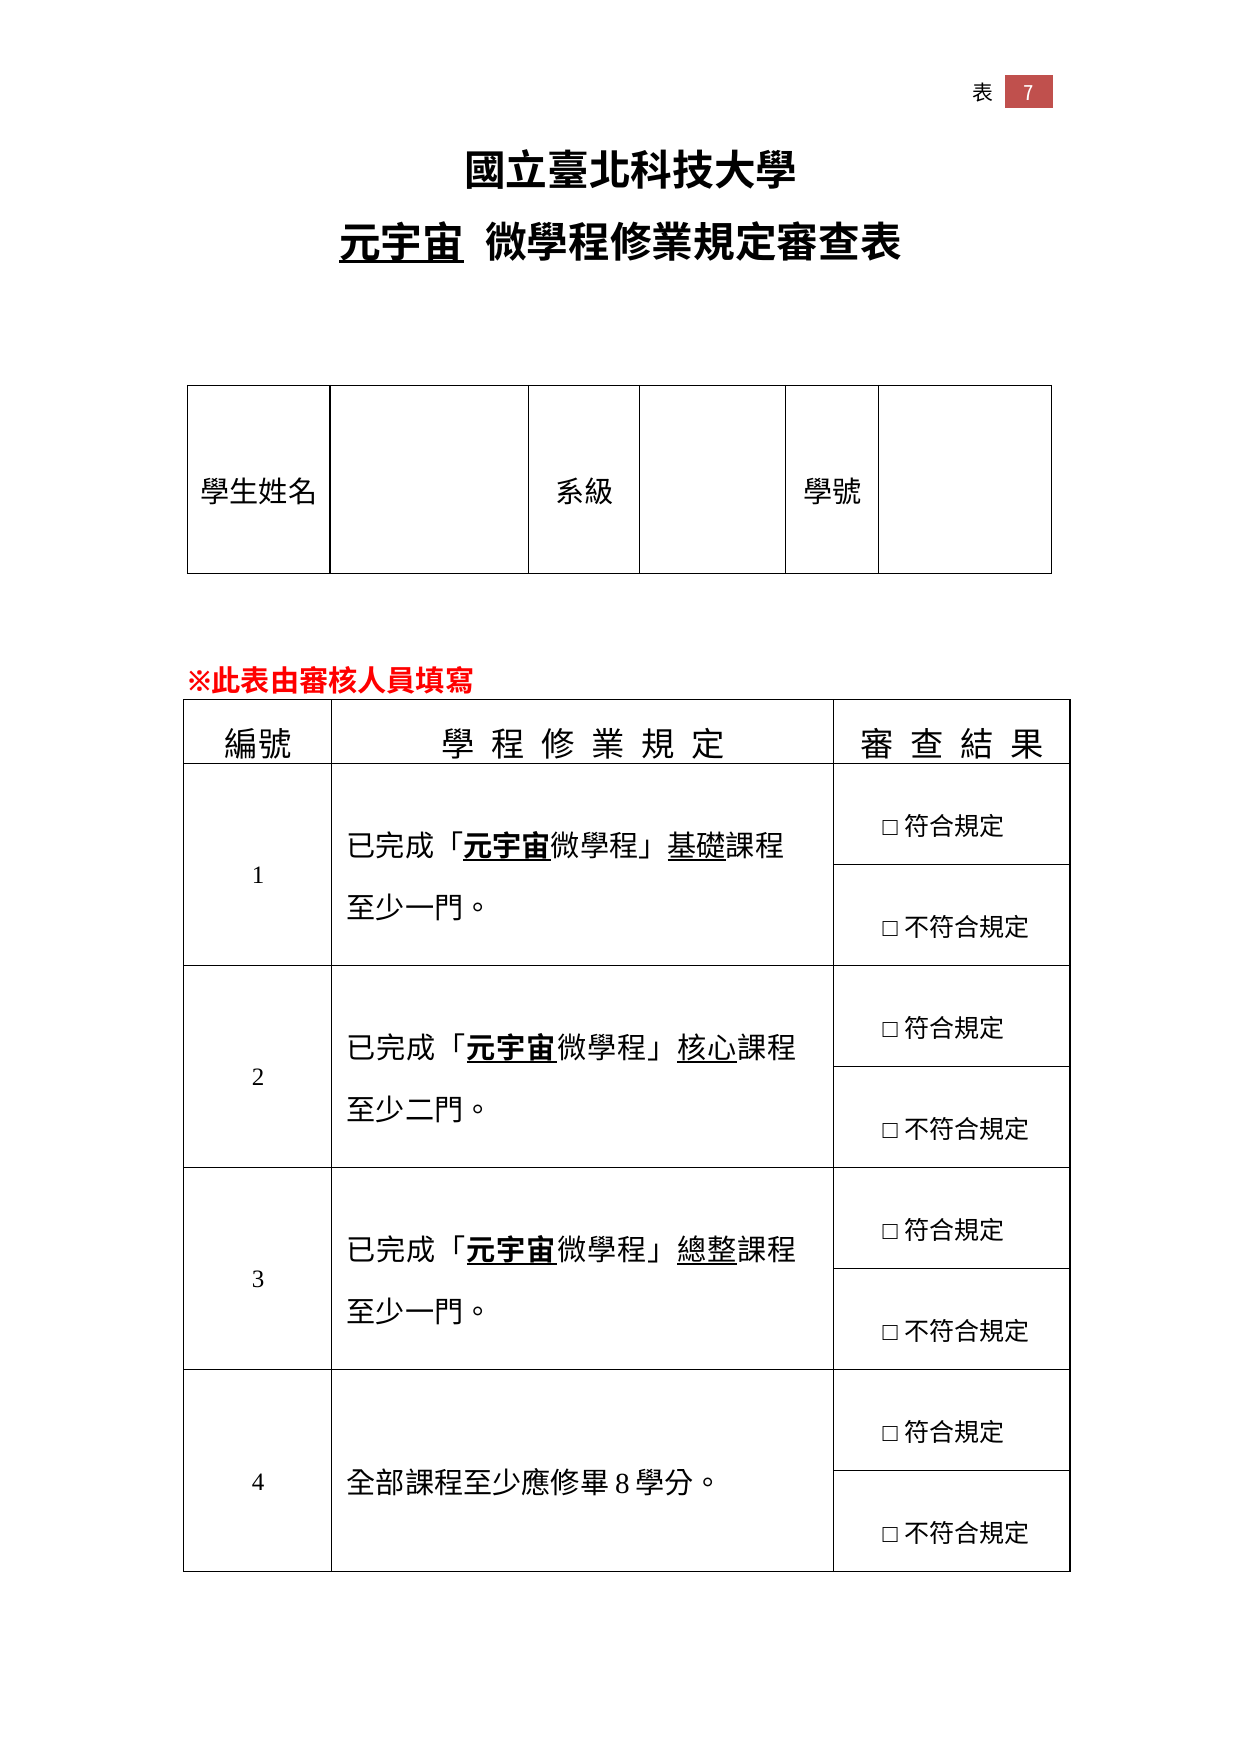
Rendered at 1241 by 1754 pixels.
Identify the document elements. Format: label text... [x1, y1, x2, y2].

table_cell 全部課程至少應修畢8學分。 [332, 1370, 833, 1571]
table_cell 3 [184, 1168, 331, 1369]
table_cell □ 不符合規定 [834, 1067, 1069, 1167]
table_header 編號 [184, 700, 331, 763]
table_cell □ 符合規定 [834, 966, 1069, 1066]
table_cell 4 [184, 1370, 331, 1571]
table_cell 已完成「元宇宙微學程」核心課程至少二門。 [332, 966, 833, 1167]
text 國立臺北科技大學 [187, 137, 1053, 197]
table_header 學號 [786, 386, 878, 573]
table_cell 2 [184, 966, 331, 1167]
text ※此表由審核人員填寫 [187, 637, 1053, 699]
table_cell 已完成「元宇宙微學程」總整課程至少一門。 [332, 1168, 833, 1369]
text 元宇宙 微學程修業規定審查表 [187, 197, 1053, 260]
table_cell □ 不符合規定 [834, 1471, 1069, 1571]
table_cell □ 符合規定 [834, 764, 1069, 864]
table_header 學生姓名 [188, 386, 329, 573]
table_cell 1 [184, 764, 331, 965]
table_cell □ 符合規定 [834, 1370, 1069, 1470]
table_header 學 程 修 業 規 定 [332, 700, 833, 763]
table_header [879, 386, 1051, 573]
table_cell 已完成「元宇宙微學程」基礎課程至少一門。 [332, 764, 833, 965]
table_header 系級 [529, 386, 639, 573]
table_header [640, 386, 785, 573]
table_cell □ 不符合規定 [834, 1269, 1069, 1369]
table_header 審 查 結 果 [834, 700, 1069, 763]
table_header [331, 386, 528, 573]
table_cell □ 符合規定 [834, 1168, 1069, 1268]
table_cell □ 不符合規定 [834, 865, 1069, 965]
